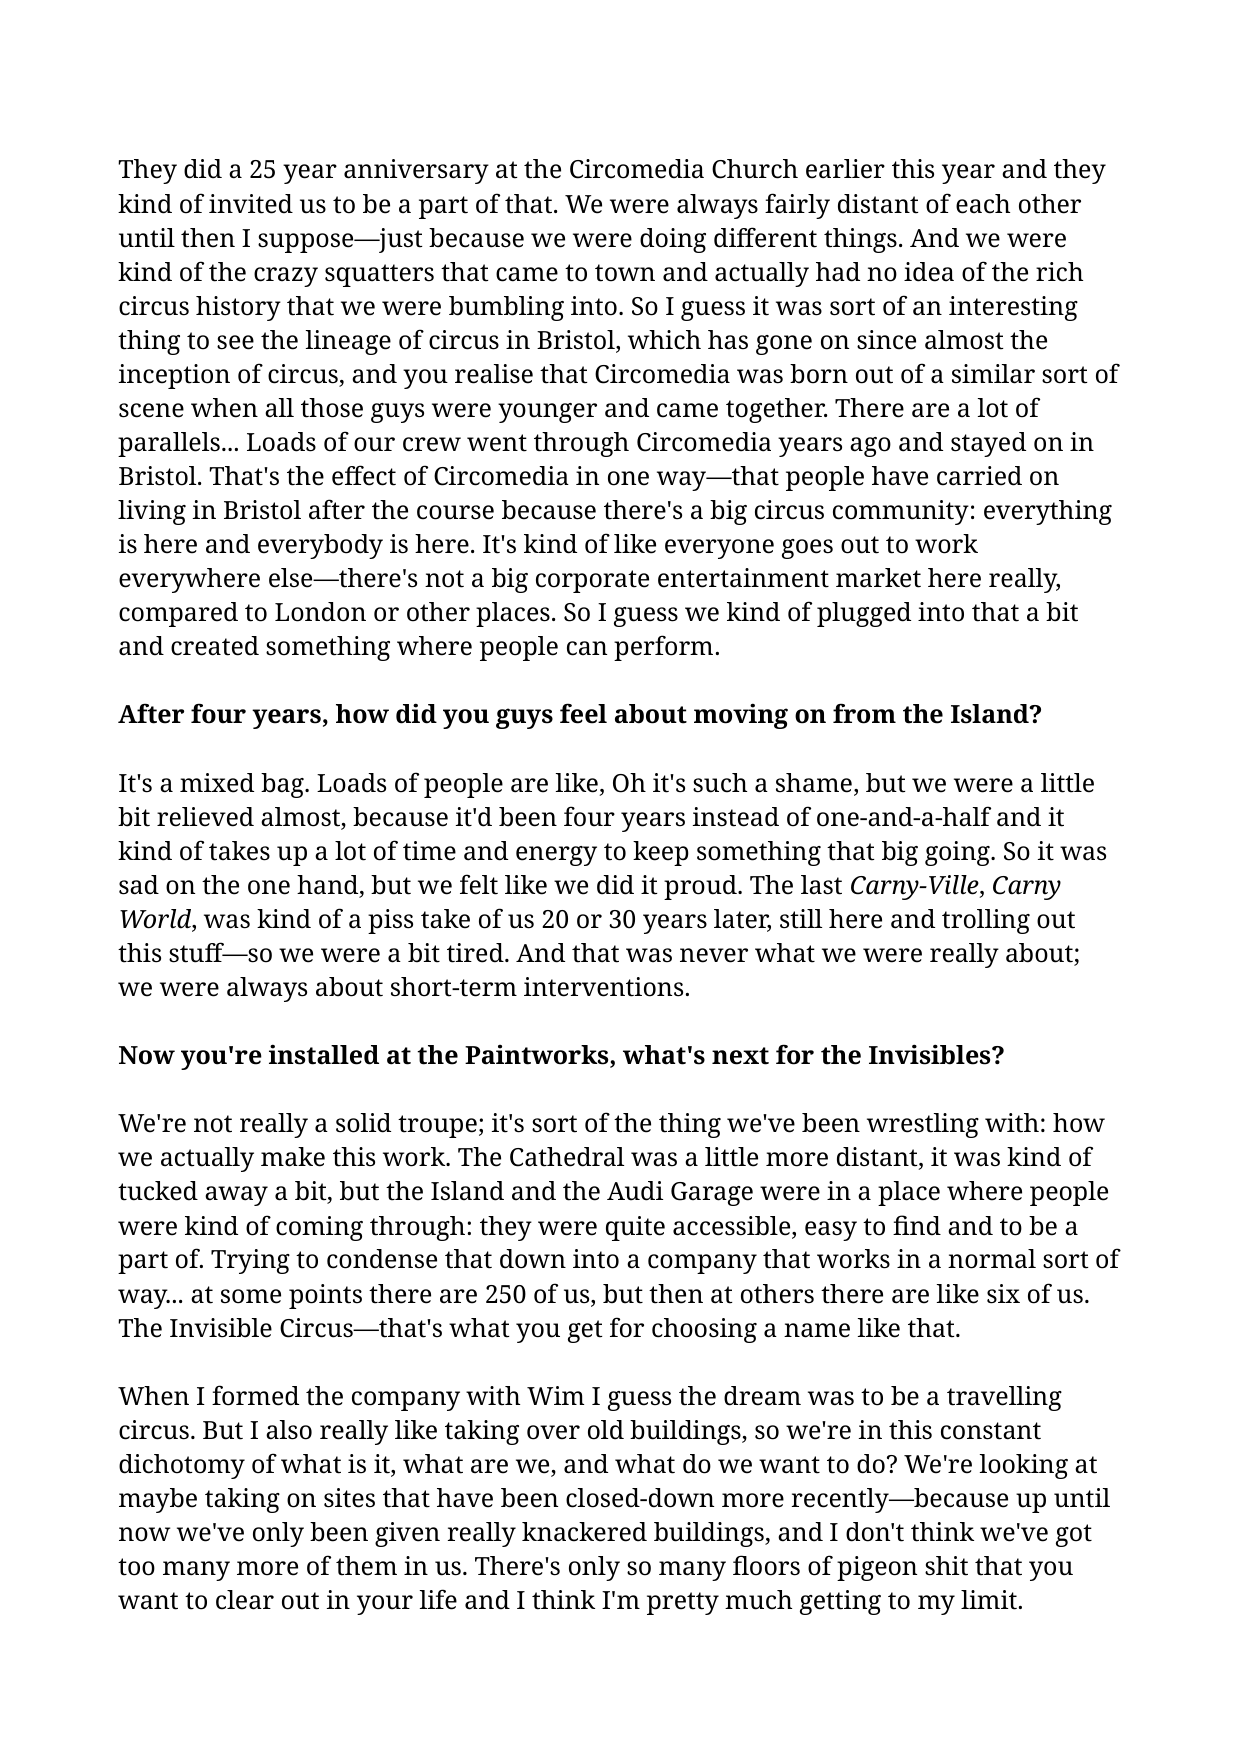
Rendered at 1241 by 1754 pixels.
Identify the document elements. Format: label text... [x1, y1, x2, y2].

text When I formed the company with Wim I guess the dream was to be a travelling circus. But I also really like taking over old buildings, so we're in this constant dichotomy of what is it, what are we, and what do we want to do? We're looking at maybe taking on sites that have been closed-down more recently—because up until now we've only been given really knackered buildings, and I don't think we've got too many more of them in us. There's only so many floors of pigeon shit that you want to clear out in your life and I think I'm pretty much getting to my limit. [118, 1378, 1122, 1617]
text They did a 25 year anniversary at the Circomedia Church earlier this year and they kind of invited us to be a part of that. We were always fairly distant of each other until then I suppose—just because we were doing different things. And we were kind of the crazy squatters that came to town and actually had no idea of the rich circus history that we were bumbling into. So I guess it was sort of an interesting thing to see the lineage of circus in Bristol, which has gone on since almost the inception of circus, and you realise that Circomedia was born out of a similar sort of scene when all those guys were younger and came together. There are a lot of parallels... Loads of our crew went through Circomedia years ago and stayed on in Bristol. That's the effect of Circomedia in one way—that people have carried on living in Bristol after the course because there's a big circus community: everything is here and everybody is here. It's kind of like everyone goes out to work everywhere else—there's not a big corporate entertainment market here really, compared to London or other places. So I guess we kind of plugged into that a bit and created something where people can perform. [118, 152, 1122, 663]
text We're not really a solid troupe; it's sort of the thing we've been wrestling with: how we actually make this work. The Cathedral was a little more distant, it was kind of tucked away a bit, but the Island and the Audi Garage were in a place where people were kind of coming through: they were quite accessible, easy to find and to be a part of. Trying to condense that down into a company that works in a normal sort of way... at some points there are 250 of us, but then at others there are like six of us. The Invisible Circus—that's what you get for choosing a name like that. [118, 1106, 1122, 1344]
text Now you're installed at the Paintworks, what's next for the Invisibles? [118, 1038, 1122, 1072]
text It's a mixed bag. Loads of people are like, Oh it's such a shame, but we were a little bit relieved almost, because it'd been four years instead of one-and-a-half and it kind of takes up a lot of time and energy to keep something that big going. So it was sad on the one hand, but we felt like we did it proud. The last Carny-Ville, Carny World, was kind of a piss take of us 20 or 30 years later, still here and trolling out this stuff—so we were a bit tired. And that was never what we were really about; we were always about short-term interventions. [118, 765, 1122, 1004]
text After four years, how did you guys feel about moving on from the Island? [118, 697, 1122, 731]
